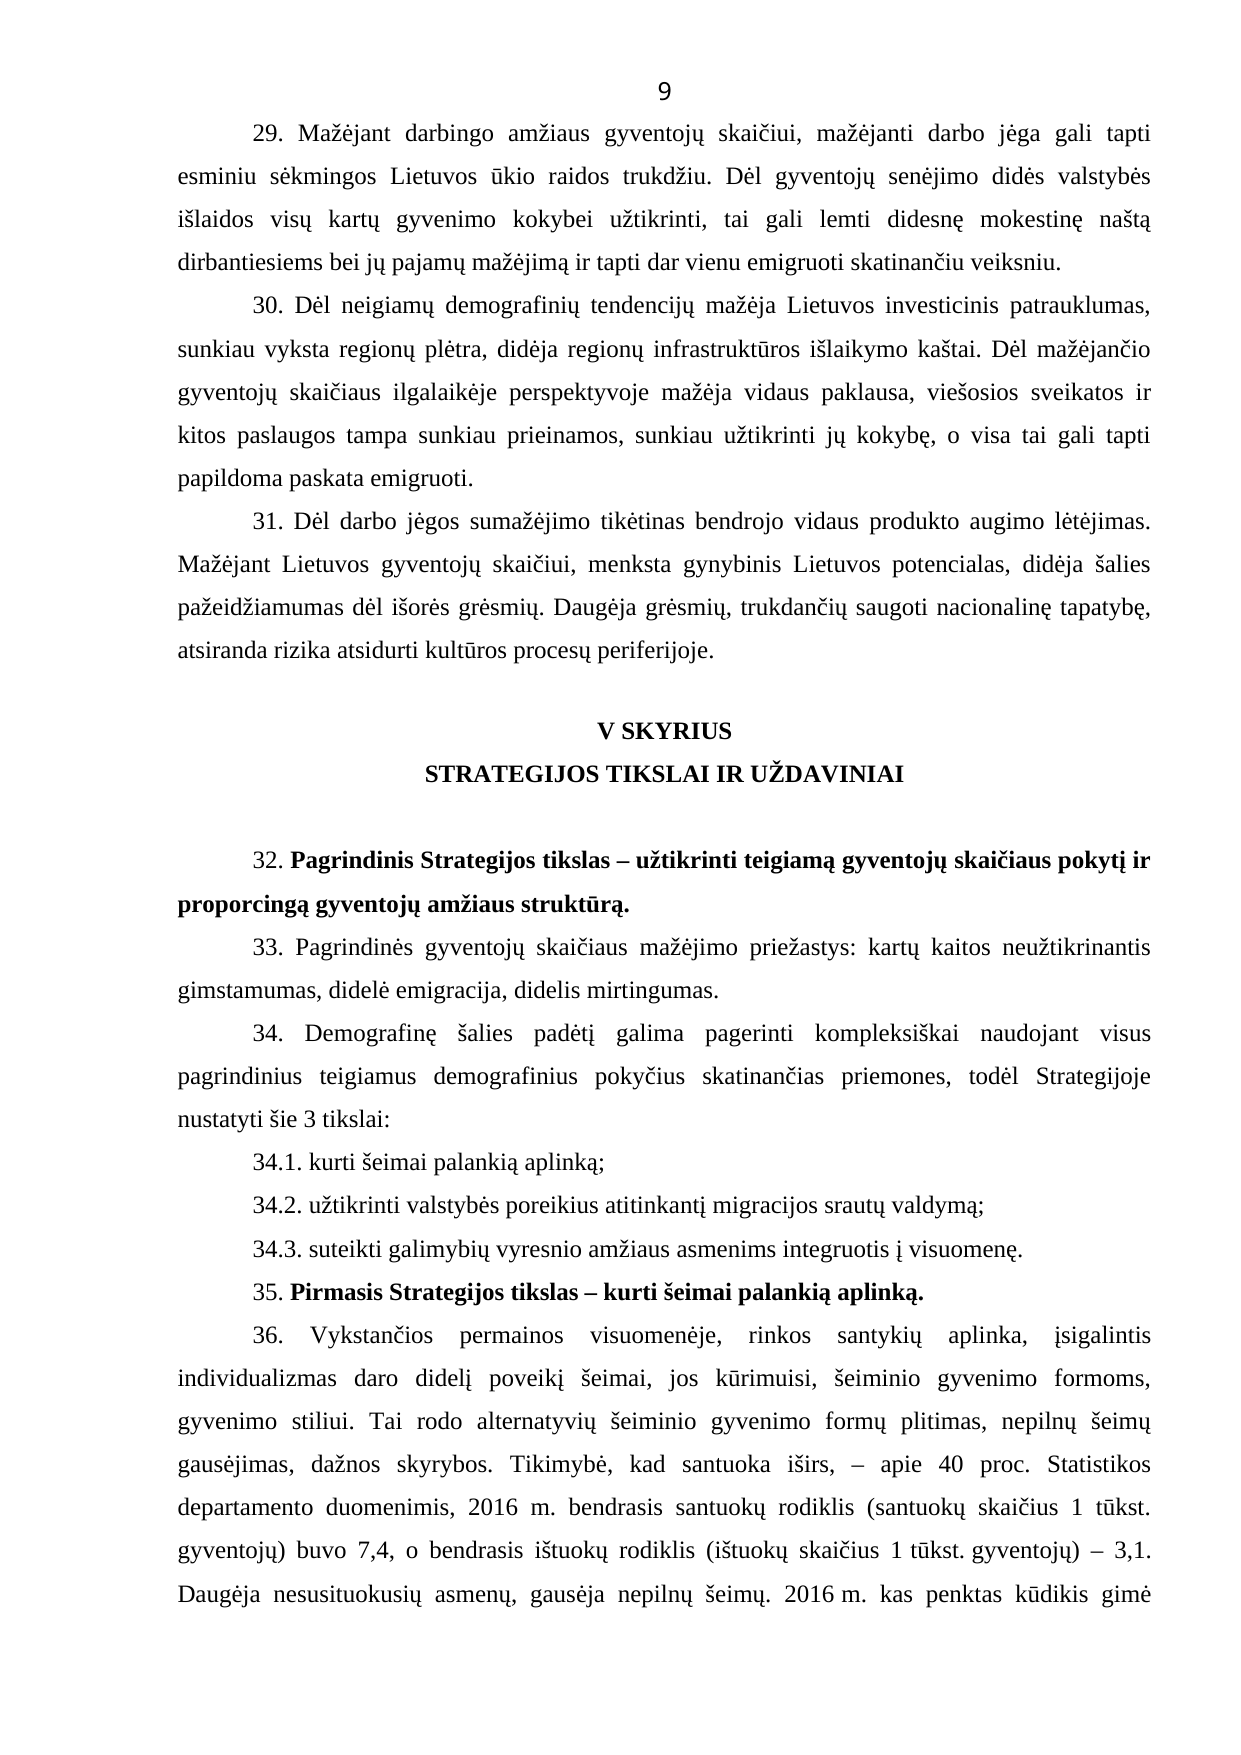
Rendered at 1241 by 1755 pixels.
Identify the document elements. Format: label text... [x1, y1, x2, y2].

text 33. Pagrindinės gyventojų skaičiaus mažėjimo priežastys: kartų kaitos neužtikrinantis gimstamumas, didelė emigracija, didelis mirtingumas. [177, 932, 1152, 1004]
text 30. Dėl neigiamų demografinių tendencijų mažėja Lietuvos investicinis patrauklumas, sunkiau vyksta regionų plėtra, didėja regionų infrastruktūros išlaikymo kaštai. Dėl mažėjančio gyventojų skaičiaus ilgalaikėje perspektyvoje mažėja vidaus paklausa, viešosios sveikatos ir kitos paslaugos tampa sunkiau prieinamos, sunkiau užtikrinti jų kokybę, o visa tai gali tapti papildoma paskata emigruoti. [177, 291, 1152, 492]
text 34.2. užtikrinti valstybės poreikius atitinkantį migracijos srautų valdymą; [177, 1191, 1152, 1219]
text 34.1. kurti šeimai palankią aplinką; [177, 1147, 1152, 1176]
text 34.3. suteikti galimybių vyresnio amžiaus asmenims integruotis į visuomenę. [177, 1234, 1152, 1262]
text 34. Demografinę šalies padėtį galima pagerinti kompleksiškai naudojant visus pagrindinius teigiamus demografinius pokyčius skatinančias priemones, todėl Strategijoje nustatyti šie 3 tikslai: [177, 1018, 1152, 1133]
text V SKYRIUS [177, 716, 1152, 745]
text STRATEGIJOS TIKSLAI IR UŽDAVINIAI [177, 759, 1152, 788]
text 32. Pagrindinis Strategijos tikslas – užtikrinti teigiamą gyventojų skaičiaus pokytį ir proporcingą gyventojų amžiaus struktūrą. [177, 846, 1152, 917]
text 31. Dėl darbo jėgos sumažėjimo tikėtinas bendrojo vidaus produkto augimo lėtėjimas. Mažėjant Lietuvos gyventojų skaičiui, menksta gynybinis Lietuvos potencialas, didėja šalies pažeidžiamumas dėl išorės grėsmių. Daugėja grėsmių, trukdančių saugoti nacionalinę tapatybę, atsiranda rizika atsidurti kultūros procesų periferijoje. [177, 506, 1152, 664]
text 36. Vykstančios permainos visuomenėje, rinkos santykių aplinka, įsigalintis individualizmas daro didelį poveikį šeimai, jos kūrimuisi, šeiminio gyvenimo formoms, gyvenimo stiliui. Tai rodo alternatyvių šeiminio gyvenimo formų plitimas, nepilnų šeimų gausėjimas, dažnos skyrybos. Tikimybė, kad santuoka iširs, – apie 40 proc. Statistikos departamento duomenimis, 2016 m. bendrasis santuokų rodiklis (santuokų skaičius 1 tūkst. gyventojų) buvo 7,4, o bendrasis ištuokų rodiklis (ištuokų skaičius 1 tūkst. gyventojų) – 3,1. Daugėja nesusituokusių asmenų, gausėja nepilnų šeimų. 2016 m. kas penktas kūdikis gimė [177, 1320, 1152, 1607]
text 29. Mažėjant darbingo amžiaus gyventojų skaičiui, mažėjanti darbo jėga gali tapti esminiu sėkmingos Lietuvos ūkio raidos trukdžiu. Dėl gyventojų senėjimo didės valstybės išlaidos visų kartų gyvenimo kokybei užtikrinti, tai gali lemti didesnę mokestinę naštą dirbantiesiems bei jų pajamų mažėjimą ir tapti dar vienu emigruoti skatinančiu veiksniu. [177, 118, 1152, 276]
text 35. Pirmasis Strategijos tikslas – kurti šeimai palankią aplinką. [177, 1277, 1152, 1306]
